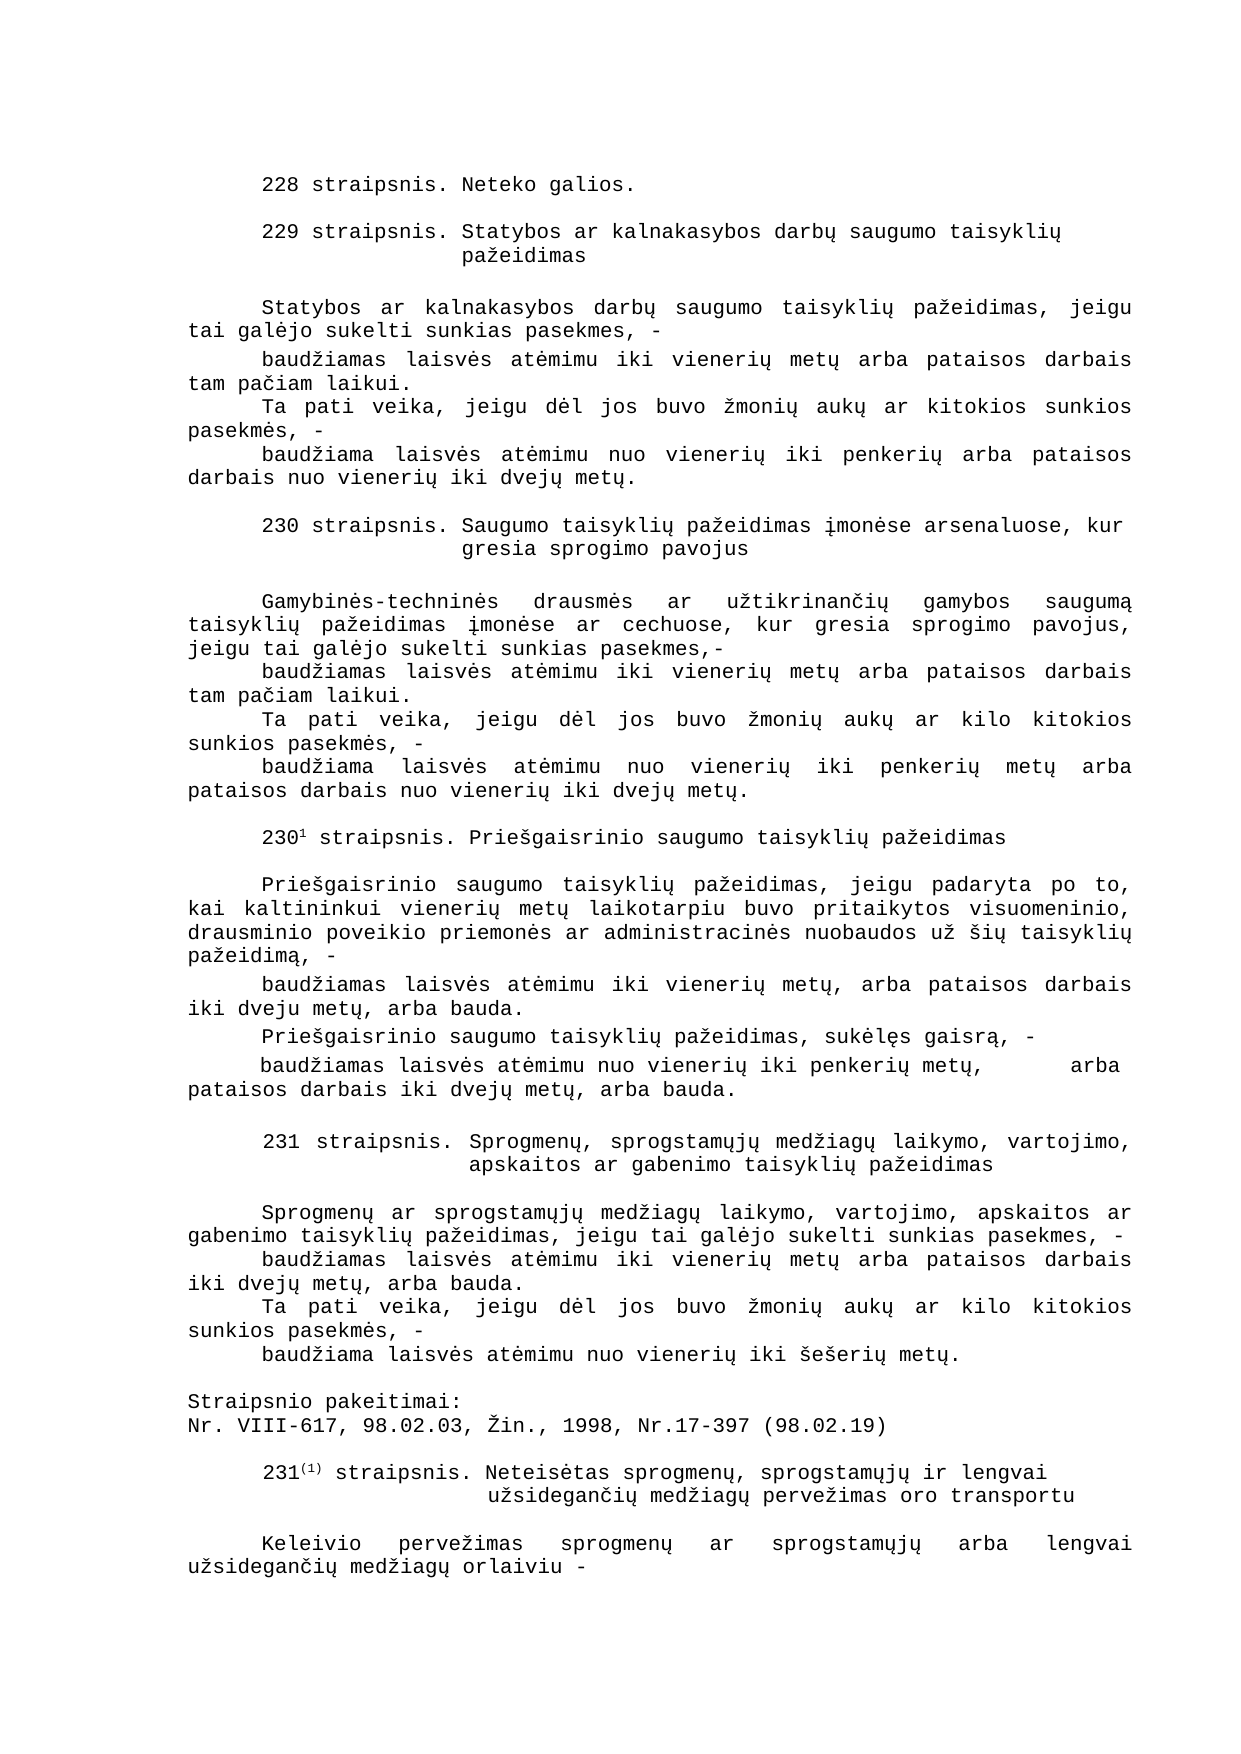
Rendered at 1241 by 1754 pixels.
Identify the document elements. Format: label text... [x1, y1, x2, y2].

text Ta pati veika, jeigu dėl jos buvo žmonių aukų ar kilo kitokios sunkios pasekmės, - [187, 1296, 1132, 1344]
text baudžiamas laisvės atėmimu nuo vienerių iki penkerių metų, arba pataisos darbais iki dvejų metų, arba bauda. [187, 1055, 1132, 1102]
text baudžiamas laisvės atėmimu iki vienerių metų arba pataisos darbais tam pačiam laikui. [187, 349, 1132, 396]
text užsidegančių medžiagų pervežimas oro transportu [262, 1486, 1132, 1509]
text baudžiama laisvės atėmimu nuo vienerių iki penkerių metų arba pataisos darbais nuo vienerių iki dvejų metų. [187, 756, 1132, 803]
text Ta pati veika, jeigu dėl jos buvo žmonių aukų ar kitokios sunkios pasekmės, - [187, 396, 1132, 444]
text pažeidimas [261, 244, 1132, 268]
text 231(1) straipsnis. Neteisėtas sprogmenų, sprogstamųjų ir lengvai [262, 1462, 1132, 1486]
text Nr. VIII-617, 98.02.03, Žin., 1998, Nr.17-397 (98.02.19) [187, 1414, 1132, 1438]
text 230 straipsnis. Saugumo taisyklių pažeidimas įmonėse arsenaluose, kur [261, 515, 1132, 538]
text Keleivio pervežimas sprogmenų ar sprogstamųjų arba lengvai užsidegančių medžiagų orlaiviu - [187, 1533, 1132, 1580]
text baudžiamas laisvės atėmimu iki vienerių metų, arba pataisos darbais iki dveju metų, arba bauda. [187, 974, 1132, 1021]
text 2301 straipsnis. Priešgaisrinio saugumo taisyklių pažeidimas [187, 827, 1132, 851]
text Priešgaisrinio saugumo taisyklių pažeidimas, sukėlęs gaisrą, - [187, 1026, 1132, 1050]
text 231 straipsnis. Sprogmenų, sprogstamųjų medžiagų laikymo, vartojimo, apskaitos ar gabenimo taisyklių pažeidimas [262, 1131, 1132, 1178]
text Straipsnio pakeitimai: [187, 1391, 1132, 1414]
text Sprogmenų ar sprogstamųjų medžiagų laikymo, vartojimo, apskaitos ar gabenimo taisyklių pažeidimas, jeigu tai galėjo sukelti sunkias pasekmes, - [187, 1202, 1132, 1249]
text Statybos ar kalnakasybos darbų saugumo taisyklių pažeidimas, jeigu tai galėjo sukelti sunkias pasekmes, - [187, 297, 1132, 344]
text Gamybinės-techninės drausmės ar užtikrinančių gamybos saugumą taisyklių pažeidimas įmonėse ar cechuose, kur gresia sprogimo pavojus, jeigu tai galėjo sukelti sunkias pasekmes,- [187, 591, 1132, 662]
text baudžiama laisvės atėmimu nuo vienerių iki penkerių arba pataisos darbais nuo vienerių iki dvejų metų. [187, 444, 1132, 491]
text gresia sprogimo pavojus [261, 538, 1132, 562]
text baudžiamas laisvės atėmimu iki vienerių metų arba pataisos darbais tam pačiam laikui. [187, 662, 1132, 709]
text 229 straipsnis. Statybos ar kalnakasybos darbų saugumo taisyklių [261, 221, 1132, 244]
text baudžiama laisvės atėmimu nuo vienerių iki šešerių metų. [187, 1344, 1132, 1367]
text Priešgaisrinio saugumo taisyklių pažeidimas, jeigu padaryta po to, kai kaltininkui vienerių metų laikotarpiu buvo pritaikytos visuomeninio, drausminio poveikio priemonės ar administracinės nuobaudos už šių taisyklių pažeidimą, - [187, 874, 1132, 969]
text Ta pati veika, jeigu dėl jos buvo žmonių aukų ar kilo kitokios sunkios pasekmės, - [187, 709, 1132, 756]
text 228 straipsnis. Neteko galios. [206, 174, 1132, 197]
text baudžiamas laisvės atėmimu iki vienerių metų arba pataisos darbais iki dvejų metų, arba bauda. [187, 1249, 1132, 1296]
